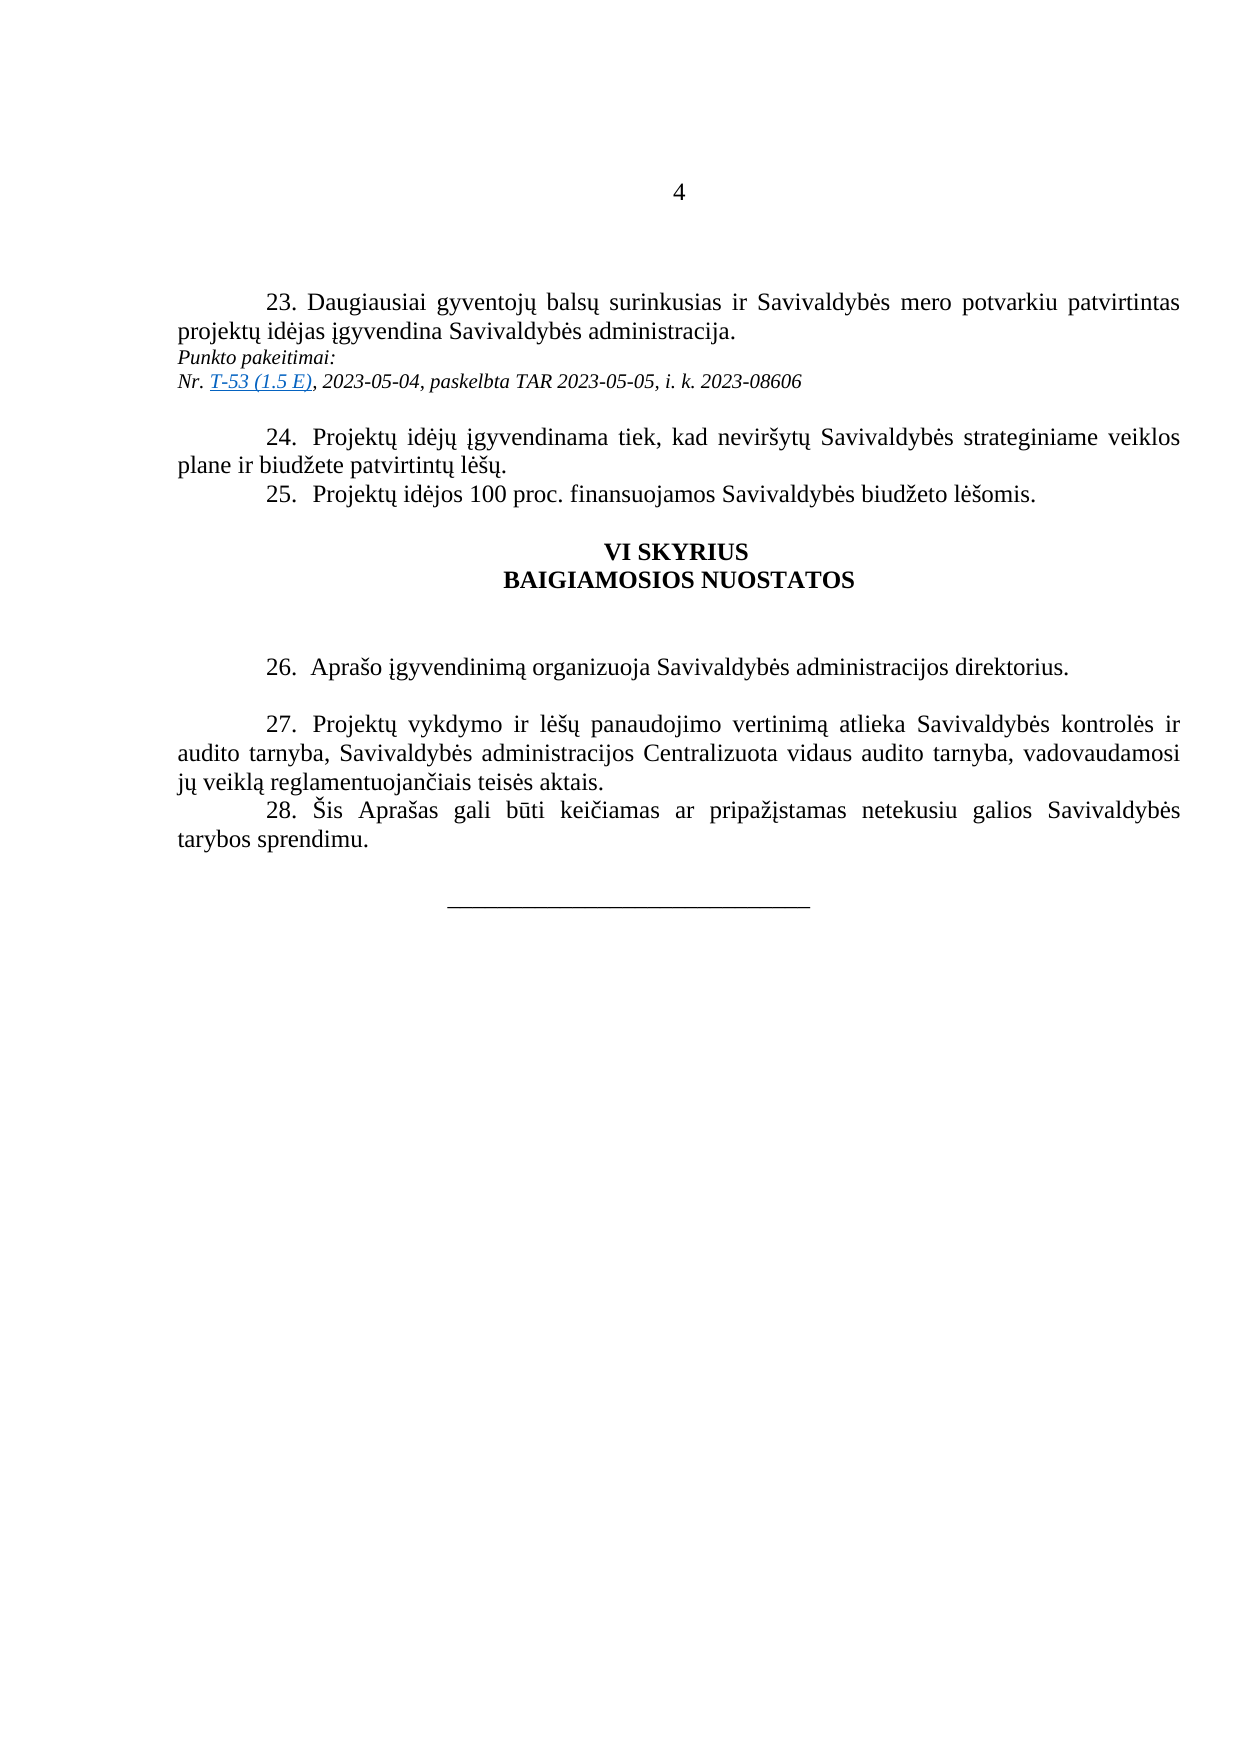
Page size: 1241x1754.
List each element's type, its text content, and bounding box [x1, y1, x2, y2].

text BAIGIAMOSIOS NUOSTATOS [177, 566, 1181, 594]
text 26. Aprašo įgyvendinimą organizuoja Savivaldybės administracijos direktorius. [266, 652, 1181, 681]
text 28. Šis Aprašas gali būti keičiamas ar pripažįstamas netekusiu galios Savivaldybės tarybos sprendimu. [177, 796, 1181, 853]
text VI SKYRIUS [177, 537, 1181, 566]
text 25. Projektų idėjos 100 proc. finansuojamos Savivaldybės biudžeto lėšomis. [177, 479, 1181, 508]
text 23. Daugiausiai gyventojų balsų surinkusias ir Savivaldybės mero potvarkiu patvirtintas projektų idėjas įgyvendina Savivaldybės administracija. [177, 287, 1181, 345]
text _____________________________ [312, 882, 1181, 911]
text 27. Projektų vykdymo ir lėšų panaudojimo vertinimą atlieka Savivaldybės kontrolės ir audito tarnyba, Savivaldybės administracijos Centralizuota vidaus audito tarnyba, vadovaudamosi jų veiklą reglamentuojančiais teisės aktais. [177, 709, 1181, 796]
text Punkto pakeitimai: [177, 345, 1181, 369]
text Nr. T-53 (1.5 E), 2023-05-04, paskelbta TAR 2023-05-05, i. k. 2023-08606 [177, 369, 1181, 393]
text 24. Projektų idėjų įgyvendinama tiek, kad neviršytų Savivaldybės strateginiame veiklos plane ir biudžete patvirtintų lėšų. [177, 422, 1181, 479]
